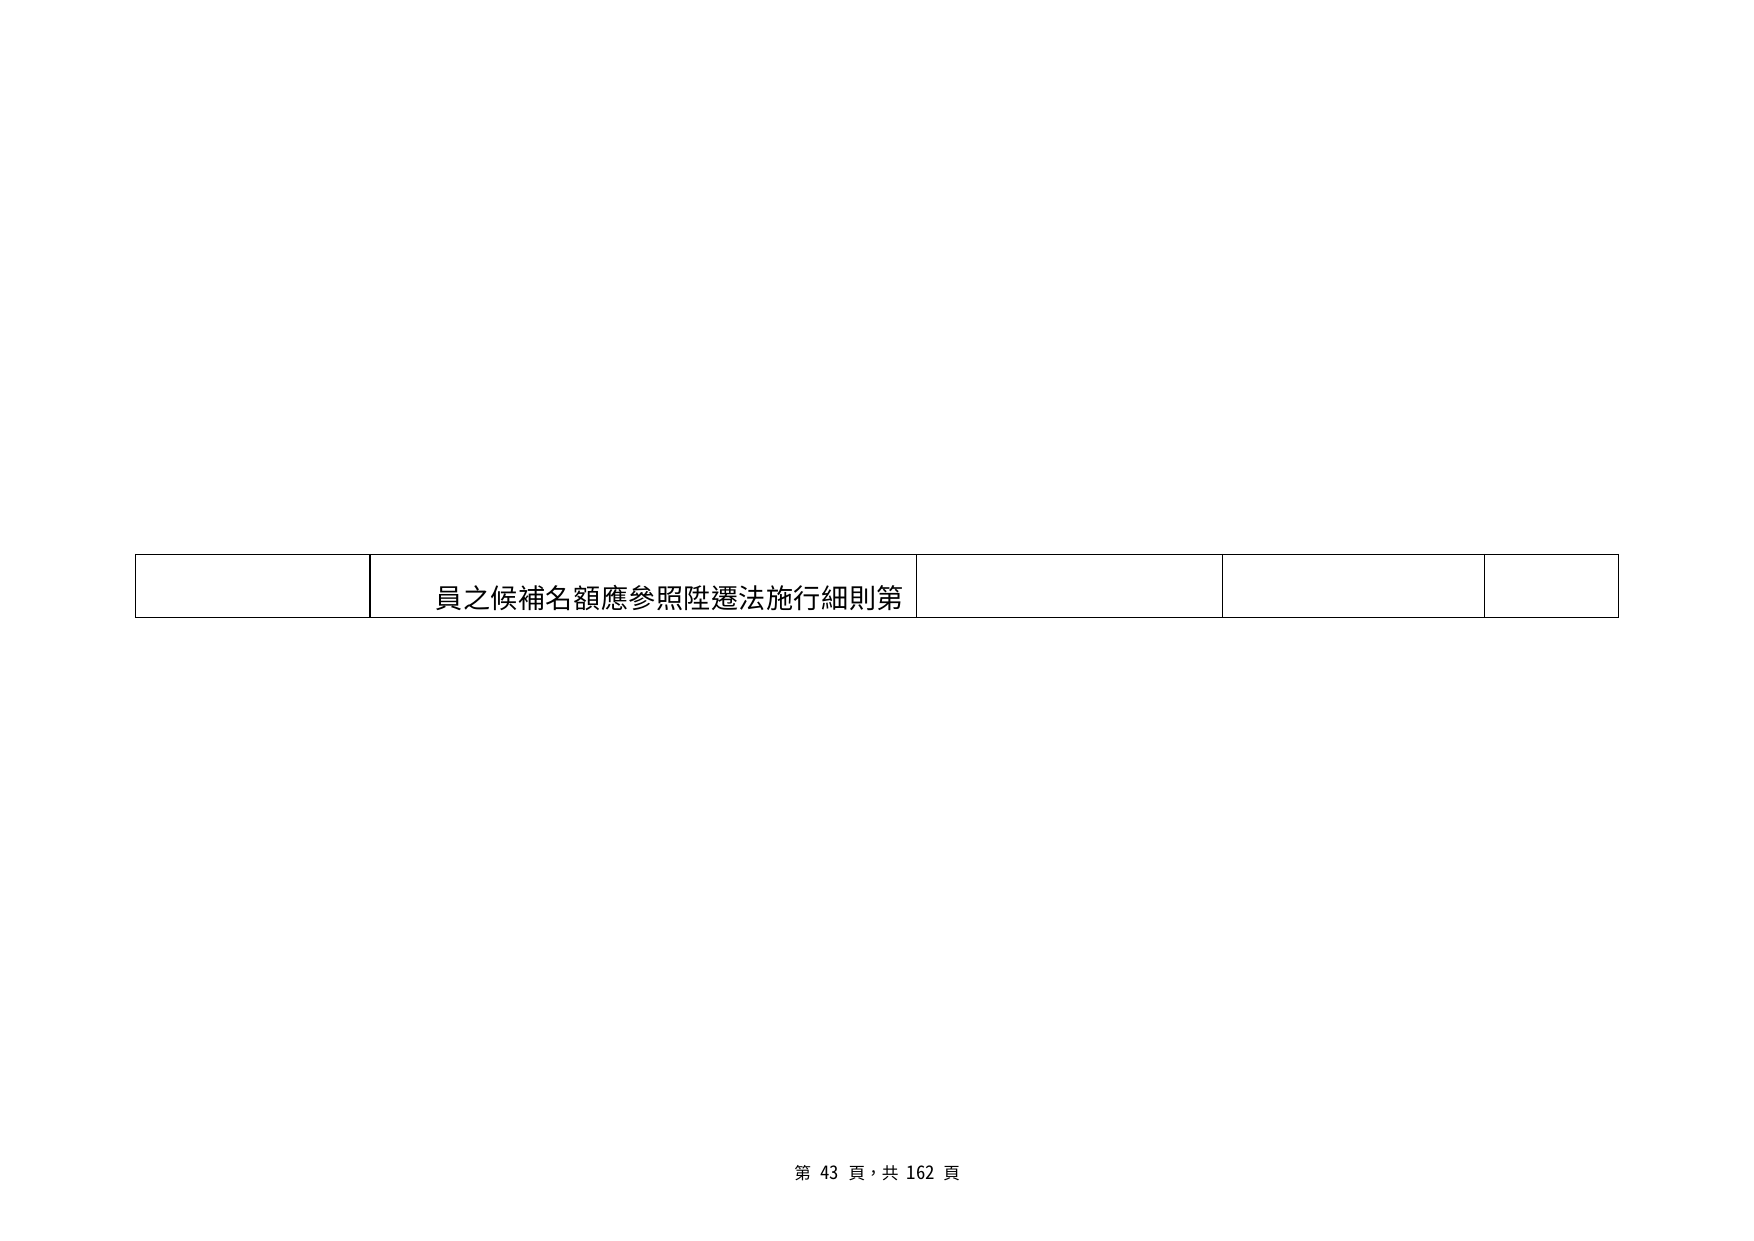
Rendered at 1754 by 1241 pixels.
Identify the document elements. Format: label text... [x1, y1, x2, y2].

table_cell 查行政院與所屬中央及地方各機關約僱人員僱用辦法（以下簡稱約僱辦法）第7條規定，各機關約僱人員之僱用，以採公開甄選為原則；復查行政院人事行政總處（以下簡稱總處）103年3月10日總處組字第1030025576號書函以，機關依約僱辦法進用人員，得由機關本權責自行衡酌比照公務人員陞遷法（以下簡稱陞遷法）施行細則增列候補名額。 茲依前開規範意旨，考量約僱人員職缺之備取人員亦屬經公開甄選程序備用之人員，足認得以擔任該職缺相同工作內容及符合所需資格條件，同意爾後約僱人員職缺（含年度定期契約約僱人員【以下簡稱年度約僱】及職務代理人【以下簡稱職代】）得由機關本權責遞補原公開甄選職缺、其他年度約僱職缺或約僱職代職缺之備取人員；又備取人員之候補名額應參照陞遷法施行細則第3條第3項及第4項規定，不得逾職缺數2倍，並以依序遞補原公開甄選職缺或等別相同、工作性質相近之職缺為限。另未來機關於辦理前開約僱職缺公開甄選作業時，職缺公告除應明確規範各該職缺工作內容、所需資格條件等事項外，並應將候補名額及期間，同時於外補公告載明。 又考量機關約僱職缺遴補做法之一致性，以對外遴補已不再限於擔任同屬年度約僱或同屬約僱職代職務，同意爾後約僱職缺如由現職約僱人員改僱時，亦不再限於同屬年度約僱或同屬約僱職代職缺，得由機關就其資格條件、僱用期間之工作績效及機關業務需要，秉用人公正原則依機關內部管理規定辦理。另總處109年10月16日總處組字第1090042849號函所定免經公開甄選程序範圍，限於同屬年度約僱或約僱職代職缺部分，與本次解釋意旨未合，自即日起停止適用。 至聘用人員部分，經轉准銓敘部112年3月14日部銓五字第1125541445號書函及同年5月4日部銓五字第1125569864號書函以，基於與前述約僱人員之相同考量，及審酌聘僱人員身分屬性相當，相關事項應為一致性之處理，同意聘用職缺參採上述約僱職缺之做法辦理。 另因聘用及約僱人員之進用法令依據與支給報酬之規定不同，所任工作性質、職務內容、職責程度與應具之專門知能條件亦不相當，各機關聘用職缺如擬新進聘用人員時，仍以採公開甄選為宜，且不得逕由機關現職約僱人員免經公開甄選進用；約僱職缺亦不得免經公開甄選程序由現職聘用人員改僱。 [371, 555, 916, 617]
table_cell [136, 555, 369, 617]
table_cell [1223, 555, 1484, 617]
table_cell [917, 555, 1222, 617]
table_cell [1485, 555, 1618, 617]
